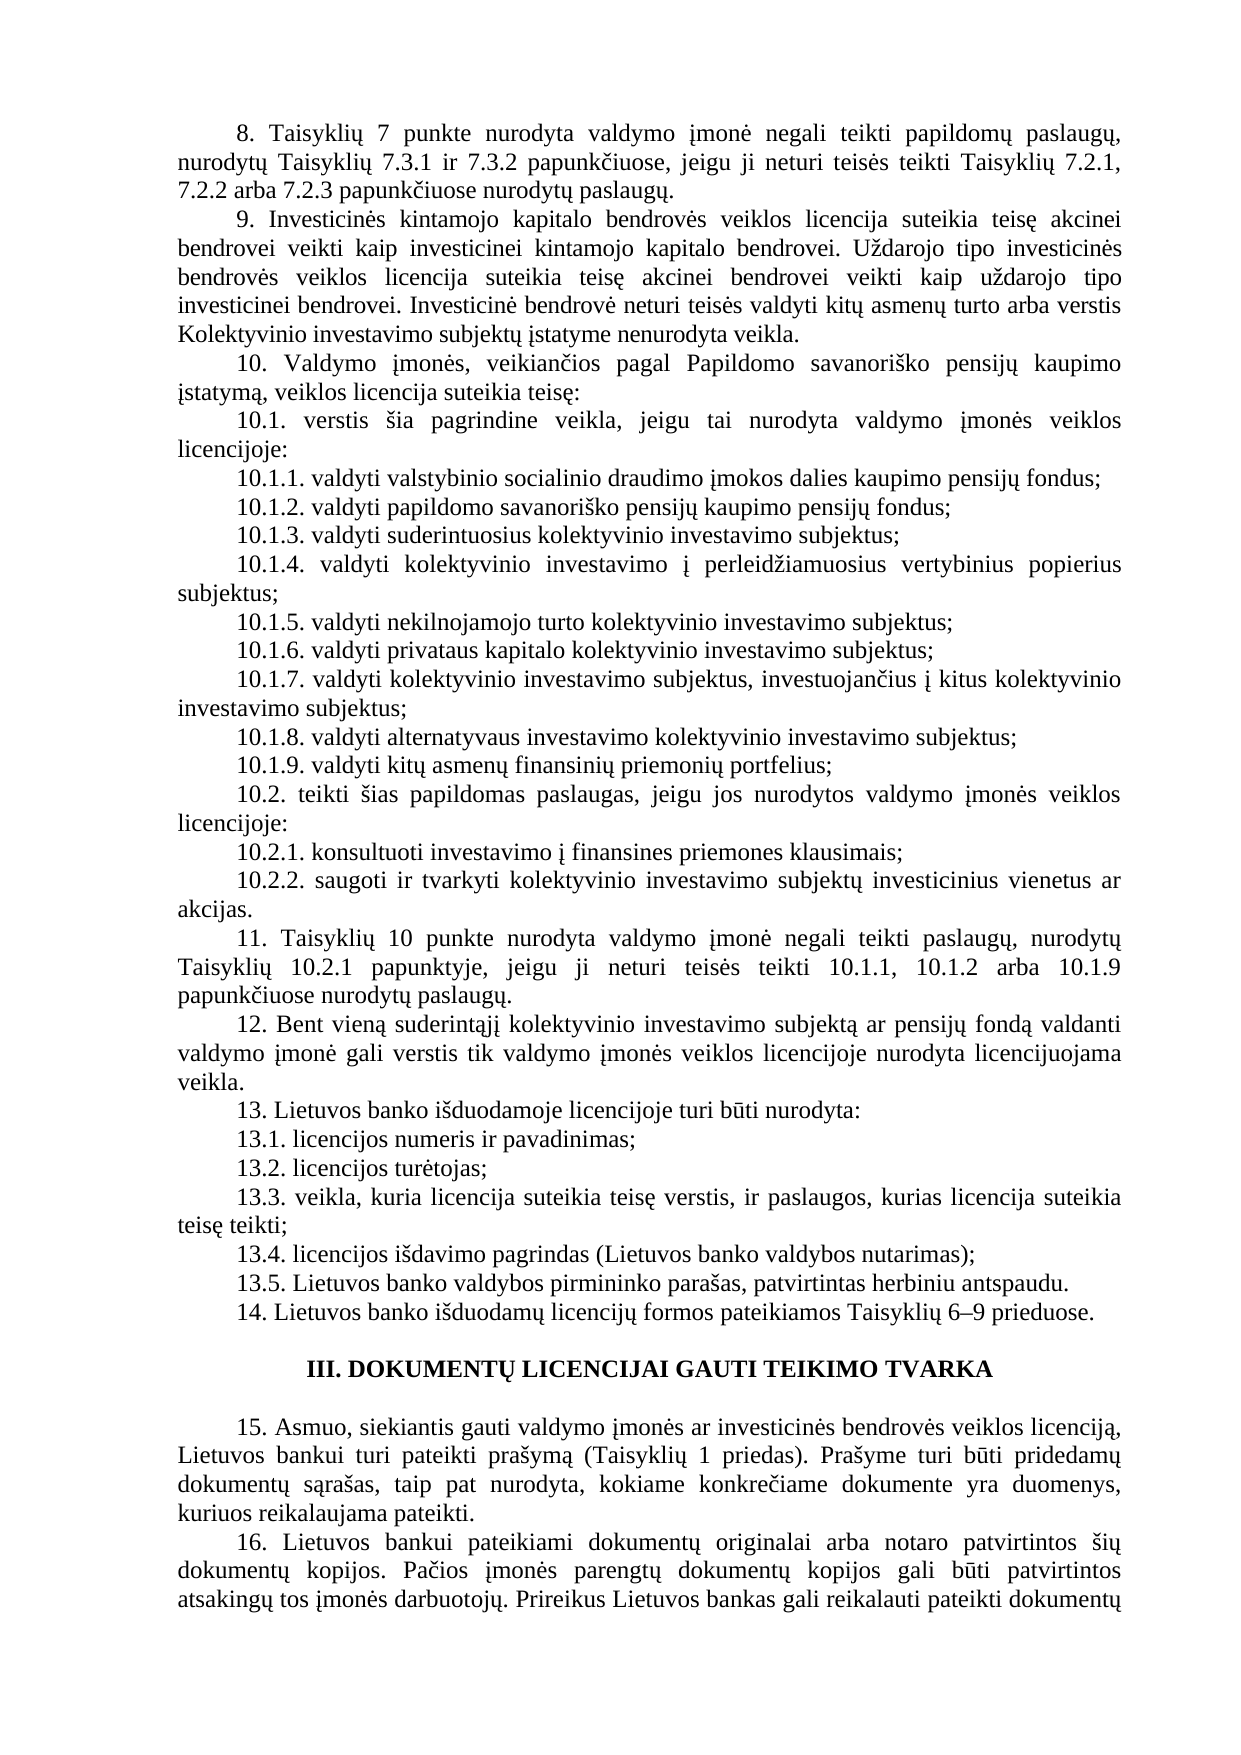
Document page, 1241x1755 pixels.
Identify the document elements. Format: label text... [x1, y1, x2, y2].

text 10.1.8. valdyti alternatyvaus investavimo kolektyvinio investavimo subjektus; [177, 722, 1122, 751]
text 12. Bent vieną suderintąjį kolektyvinio investavimo subjektą ar pensijų fondą valdanti valdymo įmonė gali verstis tik valdymo įmonės veiklos licencijoje nurodyta licencijuojama veikla. [177, 1009, 1122, 1096]
text 10.2.1. konsultuoti investavimo į finansines priemones klausimais; [177, 837, 1122, 866]
text 9. Investicinės kintamojo kapitalo bendrovės veiklos licencija suteikia teisę akcinei bendrovei veikti kaip investicinei kintamojo kapitalo bendrovei. Uždarojo tipo investicinės bendrovės veiklos licencija suteikia teisę akcinei bendrovei veikti kaip uždarojo tipo investicinei bendrovei. Investicinė bendrovė neturi teisės valdyti kitų asmenų turto arba verstis Kolektyvinio investavimo subjektų įstatyme nenurodyta veikla. [177, 204, 1122, 348]
text 10.2. teikti šias papildomas paslaugas, jeigu jos nurodytos valdymo įmonės veiklos licencijoje: [177, 779, 1122, 837]
text 15. Asmuo, siekiantis gauti valdymo įmonės ar investicinės bendrovės veiklos licenciją, Lietuvos bankui turi pateikti prašymą (Taisyklių 1 priedas). Prašyme turi būti pridedamų dokumentų sąrašas, taip pat nurodyta, kokiame konkrečiame dokumente yra duomenys, kuriuos reikalaujama pateikti. [177, 1412, 1122, 1527]
text 8. Taisyklių 7 punkte nurodyta valdymo įmonė negali teikti papildomų paslaugų, nurodytų Taisyklių 7.3.1 ir 7.3.2 papunkčiuose, jeigu ji neturi teisės teikti Taisyklių 7.2.1, 7.2.2 arba 7.2.3 papunkčiuose nurodytų paslaugų. [177, 118, 1122, 204]
text 10.1.2. valdyti papildomo savanoriško pensijų kaupimo pensijų fondus; [177, 492, 1122, 521]
text 13.1. licencijos numeris ir pavadinimas; [177, 1124, 1122, 1153]
text 10.1.6. valdyti privataus kapitalo kolektyvinio investavimo subjektus; [177, 636, 1122, 664]
text 10.1.7. valdyti kolektyvinio investavimo subjektus, investuojančius į kitus kolektyvinio investavimo subjektus; [177, 664, 1122, 722]
text 10. Valdymo įmonės, veikiančios pagal Papildomo savanoriško pensijų kaupimo įstatymą, veiklos licencija suteikia teisę: [177, 348, 1122, 406]
text 13.4. licencijos išdavimo pagrindas (Lietuvos banko valdybos nutarimas); [177, 1239, 1122, 1268]
text 10.1. verstis šia pagrindine veikla, jeigu tai nurodyta valdymo įmonės veiklos licencijoje: [177, 406, 1122, 463]
text 10.1.3. valdyti suderintuosius kolektyvinio investavimo subjektus; [177, 521, 1122, 549]
text 14. Lietuvos banko išduodamų licencijų formos pateikiamos Taisyklių 6–9 prieduose. [177, 1297, 1122, 1326]
text 10.1.5. valdyti nekilnojamojo turto kolektyvinio investavimo subjektus; [177, 607, 1122, 636]
text 13.5. Lietuvos banko valdybos pirmininko parašas, patvirtintas herbiniu antspaudu. [177, 1268, 1122, 1297]
text 10.1.9. valdyti kitų asmenų finansinių priemonių portfelius; [177, 751, 1122, 779]
text 10.1.1. valdyti valstybinio socialinio draudimo įmokos dalies kaupimo pensijų fondus; [177, 463, 1122, 492]
text 10.1.4. valdyti kolektyvinio investavimo į perleidžiamuosius vertybinius popierius subjektus; [177, 549, 1122, 607]
text 10.2.2. saugoti ir tvarkyti kolektyvinio investavimo subjektų investicinius vienetus ar akcijas. [177, 866, 1122, 923]
text 13.3. veikla, kuria licencija suteikia teisę verstis, ir paslaugos, kurias licencija suteikia teisę teikti; [177, 1182, 1122, 1239]
text 11. Taisyklių 10 punkte nurodyta valdymo įmonė negali teikti paslaugų, nurodytų Taisyklių 10.2.1 papunktyje, jeigu ji neturi teisės teikti 10.1.1, 10.1.2 arba 10.1.9 papunkčiuose nurodytų paslaugų. [177, 923, 1122, 1009]
text 16. Lietuvos bankui pateikiami dokumentų originalai arba notaro patvirtintos šių dokumentų kopijos. Pačios įmonės parengtų dokumentų kopijos gali būti patvirtintos atsakingų tos įmonės darbuotojų. Prireikus Lietuvos bankas gali reikalauti pateikti dokumentų [177, 1527, 1122, 1613]
text III. DOKUMENTŲ LICENCIJAI GAUTI TEIKIMO TVARKA [177, 1354, 1122, 1383]
text 13.2. licencijos turėtojas; [177, 1153, 1122, 1182]
text 13. Lietuvos banko išduodamoje licencijoje turi būti nurodyta: [177, 1096, 1122, 1124]
